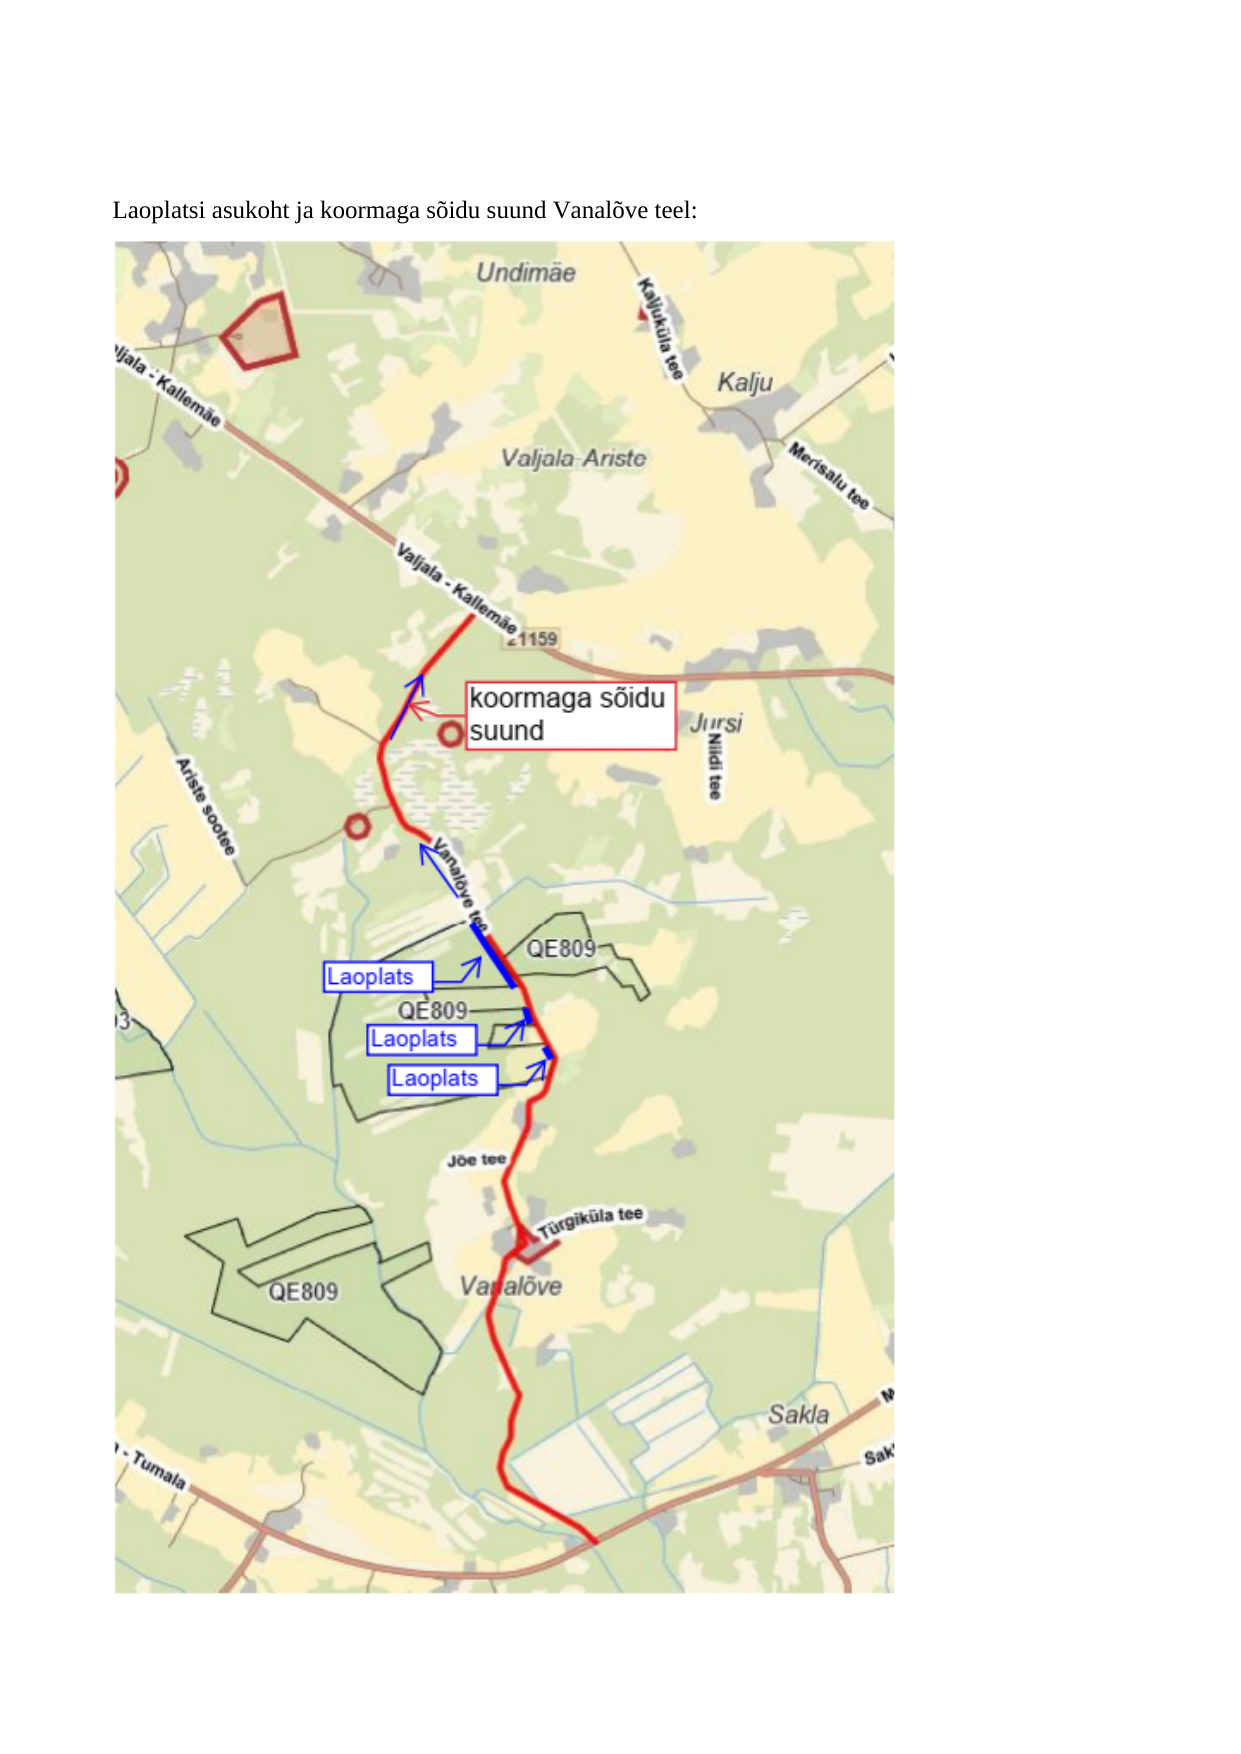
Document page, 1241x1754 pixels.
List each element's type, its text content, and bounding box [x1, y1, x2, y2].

text Laoplatsi asukoht ja koormaga sõidu suund Vanalõve teel: [112, 195, 1128, 224]
